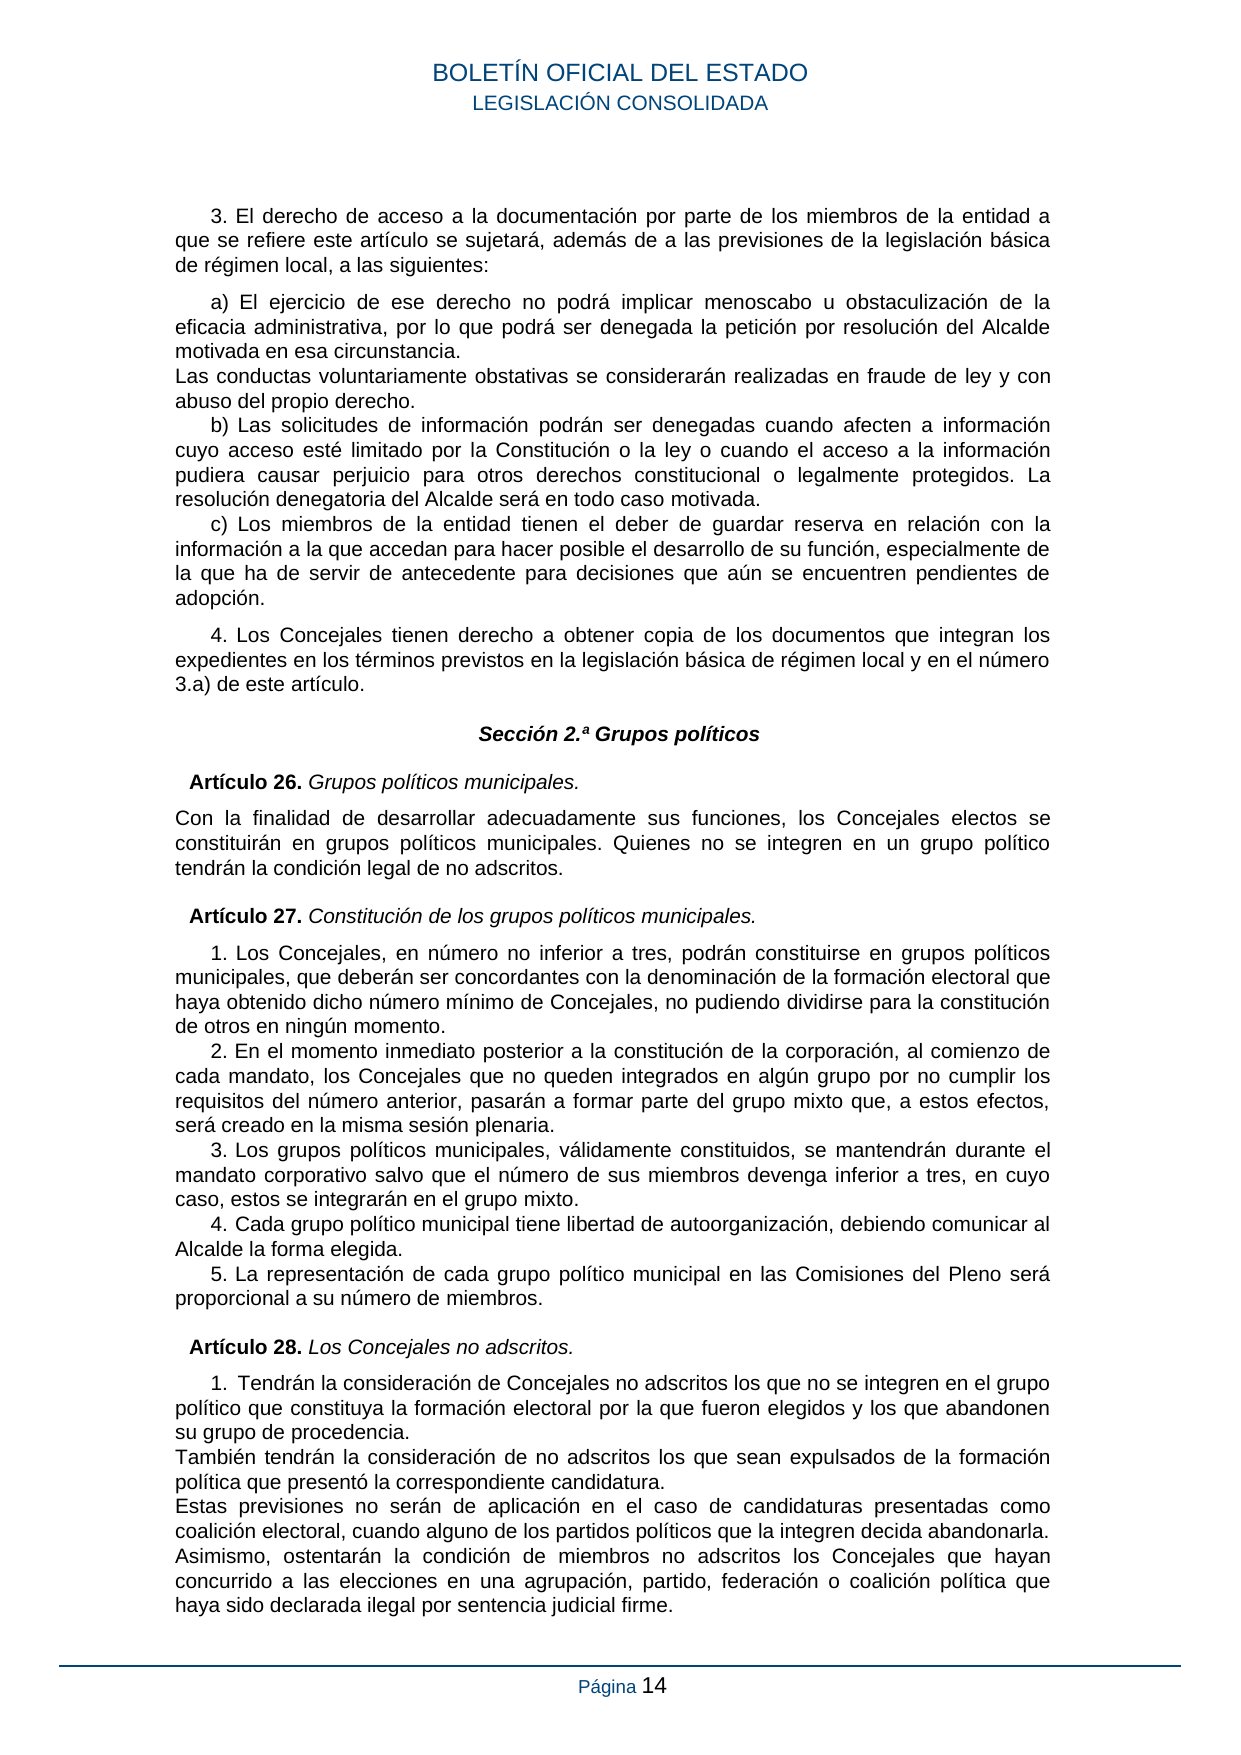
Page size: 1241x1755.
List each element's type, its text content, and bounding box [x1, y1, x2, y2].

text Artículo 26. Grupos políticos municipales. [189, 770, 1066, 794]
text Con la finalidad de desarrollar adecuadamente sus funciones, los Concejales electos se constituirán en grupos políticos municipales. Quienes no se integren en un grupo político tendrán la condición legal de no adscritos. [175, 806, 1052, 879]
subtitle Sección 2.ª Grupos políticos [208, 721, 1032, 745]
text Estas previsiones no serán de aplicación en el caso de candidaturas presentadas como coalición electoral, cuando alguno de los partidos políticos que la integren decida abandonarla. [175, 1494, 1052, 1543]
list Los Concejales, en número no inferior a tres, podrán constituirse en grupos políticos municipales, que deberán ser concordantes con la denominación de la formación electoral que haya obtenido dicho número mínimo de Concejales, no pudiendo dividirse para la constitución de otros en ningún momento. [175, 941, 1052, 1038]
text Artículo 27. Constitución de los grupos políticos municipales. [189, 904, 1066, 928]
list El derecho de acceso a la documentación por parte de los miembros de la entidad a que se refiere este artículo se sujetará, además de a las previsiones de la legislación básica de régimen local, a las siguientes: [175, 203, 1052, 277]
list Cada grupo político municipal tiene libertad de autoorganización, debiendo comunicar al Alcalde la forma elegida. [175, 1212, 1052, 1261]
list Los miembros de la entidad tienen el deber de guardar reserva en relación con la información a la que accedan para hacer posible el desarrollo de su función, especialmente de la que ha de servir de antecedente para decisiones que aún se encuentren pendientes de adopción. [175, 512, 1052, 609]
list Los Concejales tienen derecho a obtener copia de los documentos que integran los expedientes en los términos previstos en la legislación básica de régimen local y en el número 3.a) de este artículo. [175, 623, 1052, 696]
list El ejercicio de ese derecho no podrá implicar menoscabo u obstaculización de la eficacia administrativa, por lo que podrá ser denegada la petición por resolución del Alcalde motivada en esa circunstancia. [175, 290, 1052, 363]
list Las solicitudes de información podrán ser denegadas cuando afecten a información cuyo acceso esté limitado por la Constitución o la ley o cuando el acceso a la información pudiera causar perjuicio para otros derechos constitucional o legalmente protegidos. La resolución denegatoria del Alcalde será en todo caso motivada. [175, 413, 1052, 511]
list La representación de cada grupo político municipal en las Comisiones del Pleno será proporcional a su número de miembros. [175, 1261, 1052, 1310]
text También tendrán la consideración de no adscritos los que sean expulsados de la formación política que presentó la correspondiente candidatura. [175, 1445, 1052, 1494]
list Tendrán la consideración de Concejales no adscritos los que no se integren en el grupo político que constituya la formación electoral por la que fueron elegidos y los que abandonen su grupo de procedencia. [175, 1371, 1052, 1444]
text Asimismo, ostentarán la condición de miembros no adscritos los Concejales que hayan concurrido a las elecciones en una agrupación, partido, federación o coalición política que haya sido declarada ilegal por sentencia judicial firme. [175, 1544, 1052, 1617]
text Artículo 28. Los Concejales no adscritos. [189, 1335, 1066, 1359]
text Las conductas voluntariamente obstativas se considerarán realizadas en fraude de ley y con abuso del propio derecho. [175, 364, 1052, 412]
list En el momento inmediato posterior a la constitución de la corporación, al comienzo de cada mandato, los Concejales que no queden integrados en algún grupo por no cumplir los requisitos del número anterior, pasarán a formar parte del grupo mixto que, a estos efectos, será creado en la misma sesión plenaria. [175, 1039, 1052, 1137]
list Los grupos políticos municipales, válidamente constituidos, se mantendrán durante el mandato corporativo salvo que el número de sus miembros devenga inferior a tres, en cuyo caso, estos se integrarán en el grupo mixto. [175, 1138, 1052, 1211]
